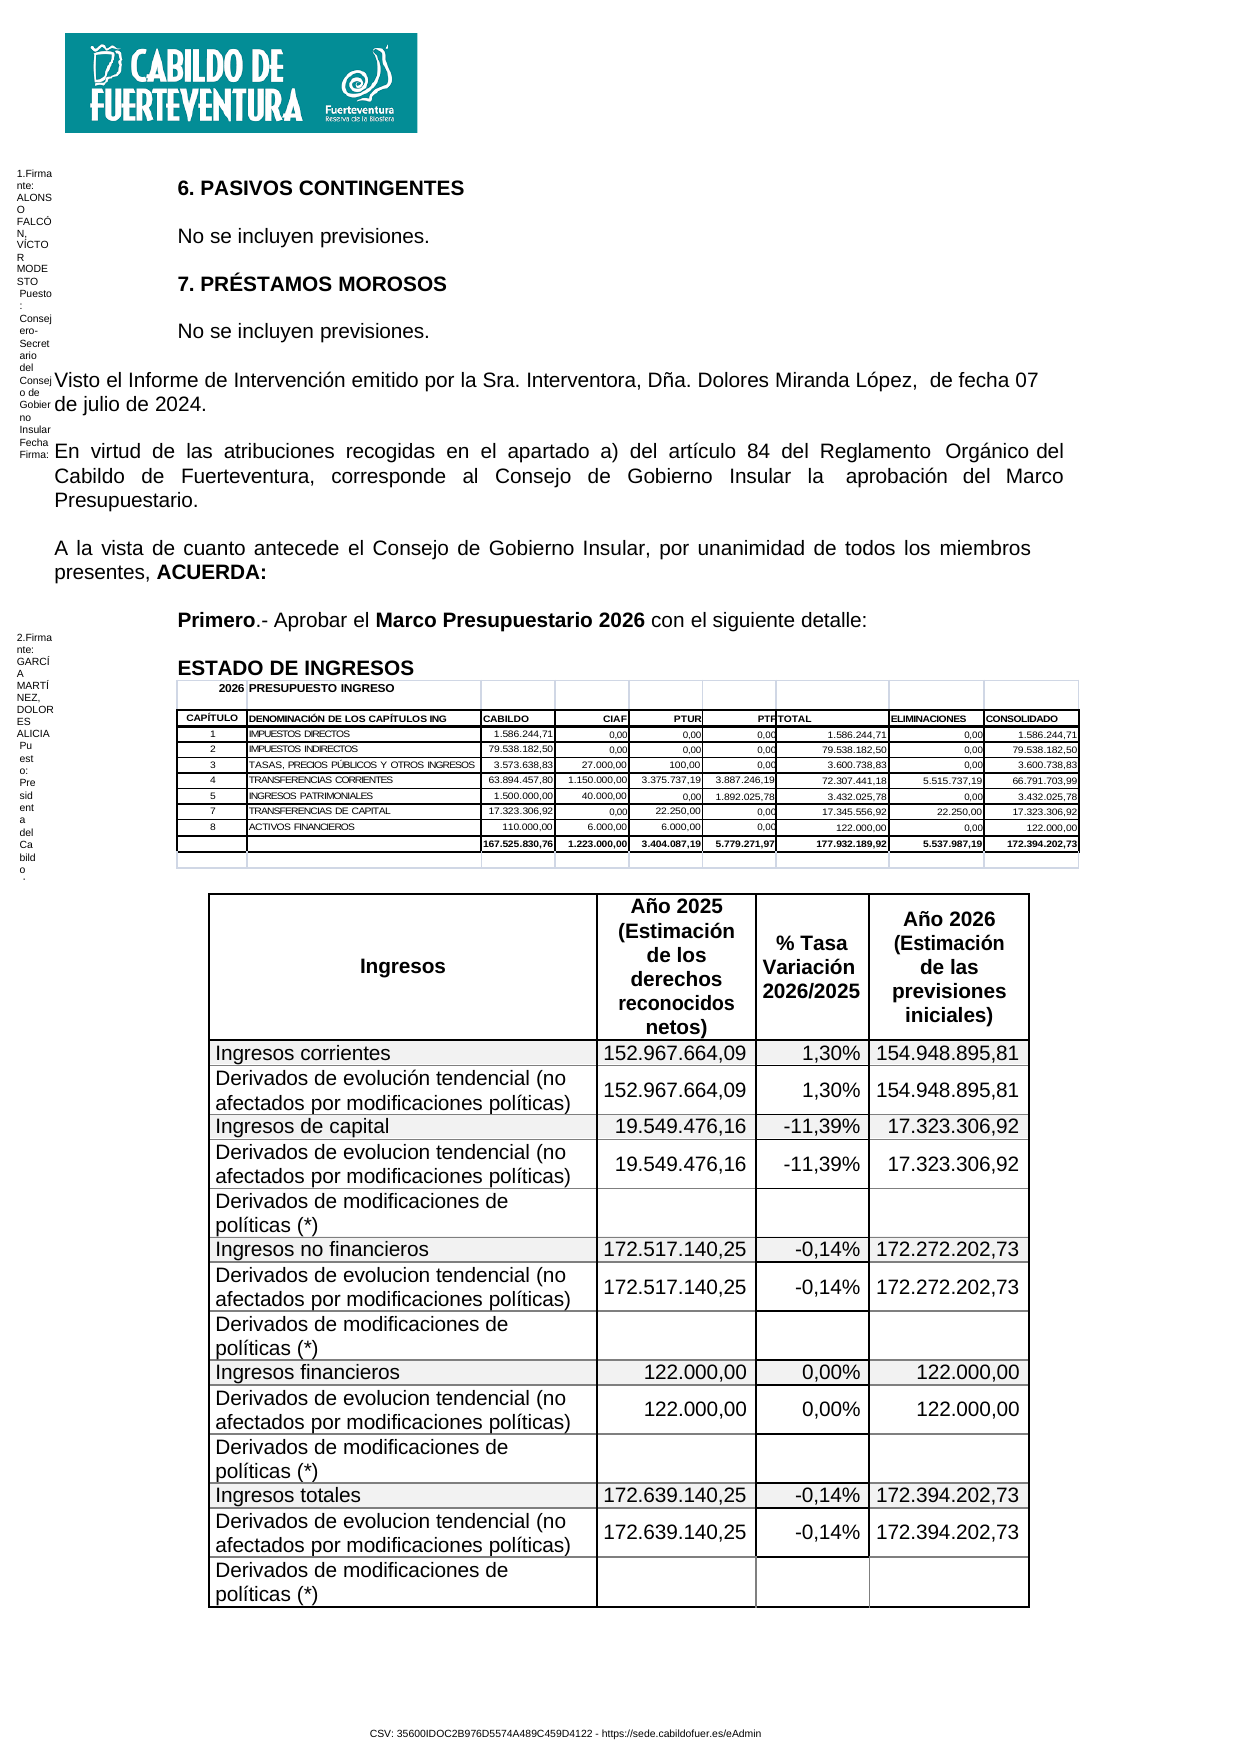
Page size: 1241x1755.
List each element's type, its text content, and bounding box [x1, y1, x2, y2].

table_cell 172.394.202,73 [870, 1509, 1028, 1556]
table_cell 0,00 [703, 820, 775, 835]
table_cell INGRESOS PATRIMONIALES [248, 789, 480, 803]
table_cell 27.000,00 [556, 758, 628, 772]
table_cell 1.586.244,71 [777, 728, 888, 741]
table_cell 122.000,00 [870, 1361, 1028, 1384]
table_header [703, 681, 775, 709]
table_cell [985, 853, 1078, 867]
table_cell 17.323.306,92 [870, 1115, 1028, 1138]
table_cell 17.345.556,92 [777, 805, 888, 819]
table_cell 7 [178, 805, 246, 819]
table_cell 3.432.025,78 [985, 789, 1078, 803]
table_cell 172.394.202,73 [985, 837, 1078, 851]
table_cell ELIMINACIONES [890, 711, 983, 725]
table_cell 3.600.738,83 [985, 758, 1078, 772]
table_cell 0,00% [757, 1386, 868, 1433]
table_cell 1,30% [757, 1066, 868, 1113]
table_cell Derivados de evolucion tendencial (no afectados por modificaciones políticas) [210, 1386, 596, 1433]
list [14, 167, 54, 463]
table_cell 3.404.087,19 [630, 837, 702, 851]
table_header Año 2025 (Estimación de los derechos reconocidos netos) [598, 895, 755, 1039]
table_cell [757, 1312, 868, 1359]
table_cell [777, 853, 888, 867]
table_cell 0,00 [630, 743, 702, 757]
table_cell 0,00 [703, 758, 775, 772]
table_header [777, 681, 888, 709]
table_cell 122.000,00 [985, 820, 1078, 835]
table_cell 0,00 [890, 820, 983, 835]
table_cell 0,00 [703, 805, 775, 819]
table_cell 1 [178, 728, 246, 741]
table_cell Ingresos de capital [210, 1115, 596, 1138]
table_cell Derivados de modificaciones de políticas (*) [210, 1189, 596, 1236]
table_cell [870, 1435, 1028, 1482]
table_cell [630, 853, 702, 867]
table_cell TOTAL [777, 711, 888, 725]
table_cell 5.779.271,97 [703, 837, 775, 851]
table_cell 1.892.025,78 [703, 789, 775, 803]
table_cell 1.586.244,71 [985, 728, 1078, 741]
list Puesto: Consejero-Secretario del Consejo de Gobierno Insular Fecha Firma: 15/07/2025 12:42:51 [19, 288, 52, 463]
table_cell [598, 1312, 755, 1359]
table_cell 110.000,00 [482, 820, 554, 835]
table_cell 1.586.244,71 [482, 728, 554, 741]
table_cell 66.791.703,99 [985, 774, 1078, 788]
table_cell [178, 853, 246, 867]
table_cell 3 [178, 758, 246, 772]
table_cell 0,00 [556, 728, 628, 741]
table_cell 154.948.895,81 [870, 1041, 1028, 1064]
table_cell 154.948.895,81 [870, 1066, 1028, 1113]
table_cell [870, 1189, 1028, 1236]
table_cell [598, 1189, 755, 1236]
table_cell 0,00 [890, 789, 983, 803]
table_cell 17.323.306,92 [870, 1140, 1028, 1187]
table_cell [556, 853, 628, 867]
table_cell DENOMINACIÓN DE LOS CAPÍTULOS ING [248, 711, 480, 725]
table_cell [178, 837, 246, 851]
table_cell 0,00 [630, 789, 702, 803]
table_cell PTUR [630, 711, 702, 725]
table_cell 0,00 [890, 758, 983, 772]
table_cell [757, 1558, 869, 1606]
table_cell 5 [178, 789, 246, 803]
list 1.Firmante: ALONSO FALCÓN, VÍCTOR MODESTO [17, 167, 54, 287]
table_cell 100,00 [630, 758, 702, 772]
table_cell Ingresos totales [210, 1484, 596, 1507]
table_cell 19.549.476,16 [598, 1140, 755, 1187]
table_cell 79.538.182,50 [482, 743, 554, 757]
table_cell 177.932.189,92 [777, 837, 888, 851]
table_cell 1,30% [757, 1041, 868, 1064]
table_cell IMPUESTOS INDIRECTOS [248, 743, 480, 757]
table_header [556, 681, 628, 709]
table_cell Derivados de evolución tendencial (no afectados por modificaciones políticas) [210, 1066, 596, 1113]
list [14, 631, 54, 879]
table_cell 167.525.830,76 [482, 837, 554, 851]
table_cell Derivados de evolucion tendencial (no afectados por modificaciones políticas) [210, 1263, 596, 1310]
table_header [630, 681, 702, 709]
table_cell TASAS, PRECIOS PÚBLICOS Y OTROS INGRESOS [248, 758, 480, 772]
table_cell 0,00 [556, 805, 628, 819]
table_cell 0,00% [757, 1361, 868, 1384]
table_cell 79.538.182,50 [777, 743, 888, 757]
table_cell 8 [178, 820, 246, 835]
table_cell 6.000,00 [630, 820, 702, 835]
table_cell 17.323.306,92 [482, 805, 554, 819]
table_cell 19.549.476,16 [598, 1115, 755, 1138]
table_cell IMPUESTOS DIRECTOS [248, 728, 480, 741]
table_cell 172.272.202,73 [870, 1263, 1028, 1310]
table_cell 3.432.025,78 [777, 789, 888, 803]
table_cell 3.887.246,19 [703, 774, 775, 788]
table_cell TRANSFERENCIAS DE CAPITAL [248, 805, 480, 819]
text Primero.- Aprobar el Marco Presupuestario 2026 con el siguiente detalle: [177, 607, 1241, 631]
list PASIVOS CONTINGENTES [177, 175, 1241, 199]
table_cell Derivados de evolucion tendencial (no afectados por modificaciones políticas) [210, 1140, 596, 1187]
table_cell 17.323.306,92 [985, 805, 1078, 819]
table_cell 5.537.987,19 [890, 837, 983, 851]
table_header [985, 681, 1078, 709]
table_cell 0,00 [703, 743, 775, 757]
table_cell 172.517.140,25 [598, 1263, 755, 1310]
table_cell Derivados de evolucion tendencial (no afectados por modificaciones políticas) [210, 1509, 596, 1556]
table_cell 22.250,00 [630, 805, 702, 819]
table_cell Derivados de modificaciones de políticas (*) [210, 1558, 596, 1606]
table_cell [870, 1312, 1028, 1359]
table_cell 72.307.441,18 [777, 774, 888, 788]
table_cell 4 [178, 774, 246, 788]
table_cell CABILDO [482, 711, 554, 725]
table_cell 22.250,00 [890, 805, 983, 819]
table_cell 0,00 [890, 743, 983, 757]
table_header % Tasa Variación 2026/2025 [757, 895, 868, 1039]
table_cell -0,14% [757, 1484, 868, 1507]
table_cell PTF [703, 711, 775, 725]
table_cell 172.639.140,25 [598, 1509, 755, 1556]
table_cell 1.150.000,00 [556, 774, 628, 788]
table_cell 172.517.140,25 [598, 1238, 755, 1261]
table_cell 79.538.182,50 [985, 743, 1078, 757]
table_cell 152.967.664,09 [598, 1066, 755, 1113]
table_cell [248, 853, 481, 867]
table_header PRESUPUESTO INGRESO [248, 681, 480, 709]
table_cell 0,00 [890, 728, 983, 741]
table_cell 122.000,00 [598, 1386, 755, 1433]
table_cell -11,39% [757, 1115, 868, 1138]
table_cell -0,14% [757, 1509, 868, 1556]
table_cell 122.000,00 [870, 1386, 1028, 1433]
table_cell 5.515.737,19 [890, 774, 983, 788]
list Puesto: Presidenta del Cabildo de Fuerteventura Fecha Firma: 15/07/2025 15:08:39 [19, 740, 36, 879]
table_cell 3.600.738,83 [777, 758, 888, 772]
table_cell -11,39% [757, 1140, 868, 1187]
table_cell Ingresos corrientes [210, 1041, 596, 1064]
table_cell [248, 837, 480, 851]
table_cell 63.894.457,80 [482, 774, 554, 788]
table_cell [757, 1435, 868, 1482]
table_cell 0,00 [556, 743, 628, 757]
table_cell [598, 1558, 755, 1606]
table_cell 152.967.664,09 [598, 1041, 755, 1064]
text No se incluyen previsiones. [177, 319, 1241, 343]
table_cell 2 [178, 743, 246, 757]
table_cell 3.375.737,19 [630, 774, 702, 788]
table_cell [598, 1435, 755, 1482]
table_cell Derivados de modificaciones de políticas (*) [210, 1435, 596, 1482]
table_header [890, 681, 983, 709]
table_cell [870, 1558, 1028, 1606]
table_cell Ingresos no financieros [210, 1238, 596, 1261]
table_header [482, 681, 554, 709]
table_cell Ingresos financieros [210, 1361, 596, 1384]
table_cell [757, 1189, 868, 1236]
list PRÉSTAMOS MOROSOS [177, 271, 1241, 295]
text A la vista de cuanto antecede el Consejo de Gobierno Insular, por unanimidad de todos los miembros presentes, ACUERDA: [54, 536, 1064, 584]
table_cell [890, 853, 983, 867]
table_cell [482, 853, 554, 867]
table_header 2026 [178, 681, 246, 709]
table_cell 1.500.000,00 [482, 789, 554, 803]
table_cell -0,14% [757, 1238, 868, 1261]
table_cell 122.000,00 [598, 1361, 755, 1384]
table_cell 172.272.202,73 [870, 1238, 1028, 1261]
table_cell 6.000,00 [556, 820, 628, 835]
text Visto el Informe de Intervención emitido por la Sra. Interventora, Dña. Dolores Miranda López, de fecha 07 de julio de 2024. [54, 367, 1053, 416]
table_cell ACTIVOS FINANCIEROS [248, 820, 480, 835]
table_cell 172.394.202,73 [870, 1484, 1028, 1507]
table_cell CAPÍTULO [178, 711, 246, 725]
table_cell Derivados de modificaciones de políticas (*) [210, 1312, 596, 1359]
table_cell 1.223.000,00 [556, 837, 628, 851]
table_cell 0,00 [703, 728, 775, 741]
table_cell 172.639.140,25 [598, 1484, 755, 1507]
table_cell 3.573.638,83 [482, 758, 554, 772]
table_cell TRANSFERENCIAS CORRIENTES [248, 774, 480, 788]
table_cell CONSOLIDADO [985, 711, 1078, 725]
table_header Ingresos [210, 895, 596, 1039]
table_cell CIAF [556, 711, 628, 725]
table_cell 0,00 [630, 728, 702, 741]
table_header Año 2026 (Estimación de las previsiones iniciales) [870, 895, 1028, 1039]
text En virtud de las atribuciones recogidas en el apartado a) del artículo 84 del Reglamento Orgánico del Cabildo de Fuerteventura, corresponde al Consejo de Gobierno Insular la aprobación del Marco Presupuestario. [54, 439, 1064, 512]
list 2.Firmante: GARCÍA MARTÍNEZ, DOLORES ALICIA [17, 631, 54, 739]
table_cell -0,14% [757, 1263, 868, 1310]
text No se incluyen previsiones. [177, 224, 1241, 248]
table_cell 122.000,00 [777, 820, 888, 835]
subtitle ESTADO DE INGRESOS [177, 656, 1241, 679]
table_cell 40.000,00 [556, 789, 628, 803]
table_cell [703, 853, 775, 867]
